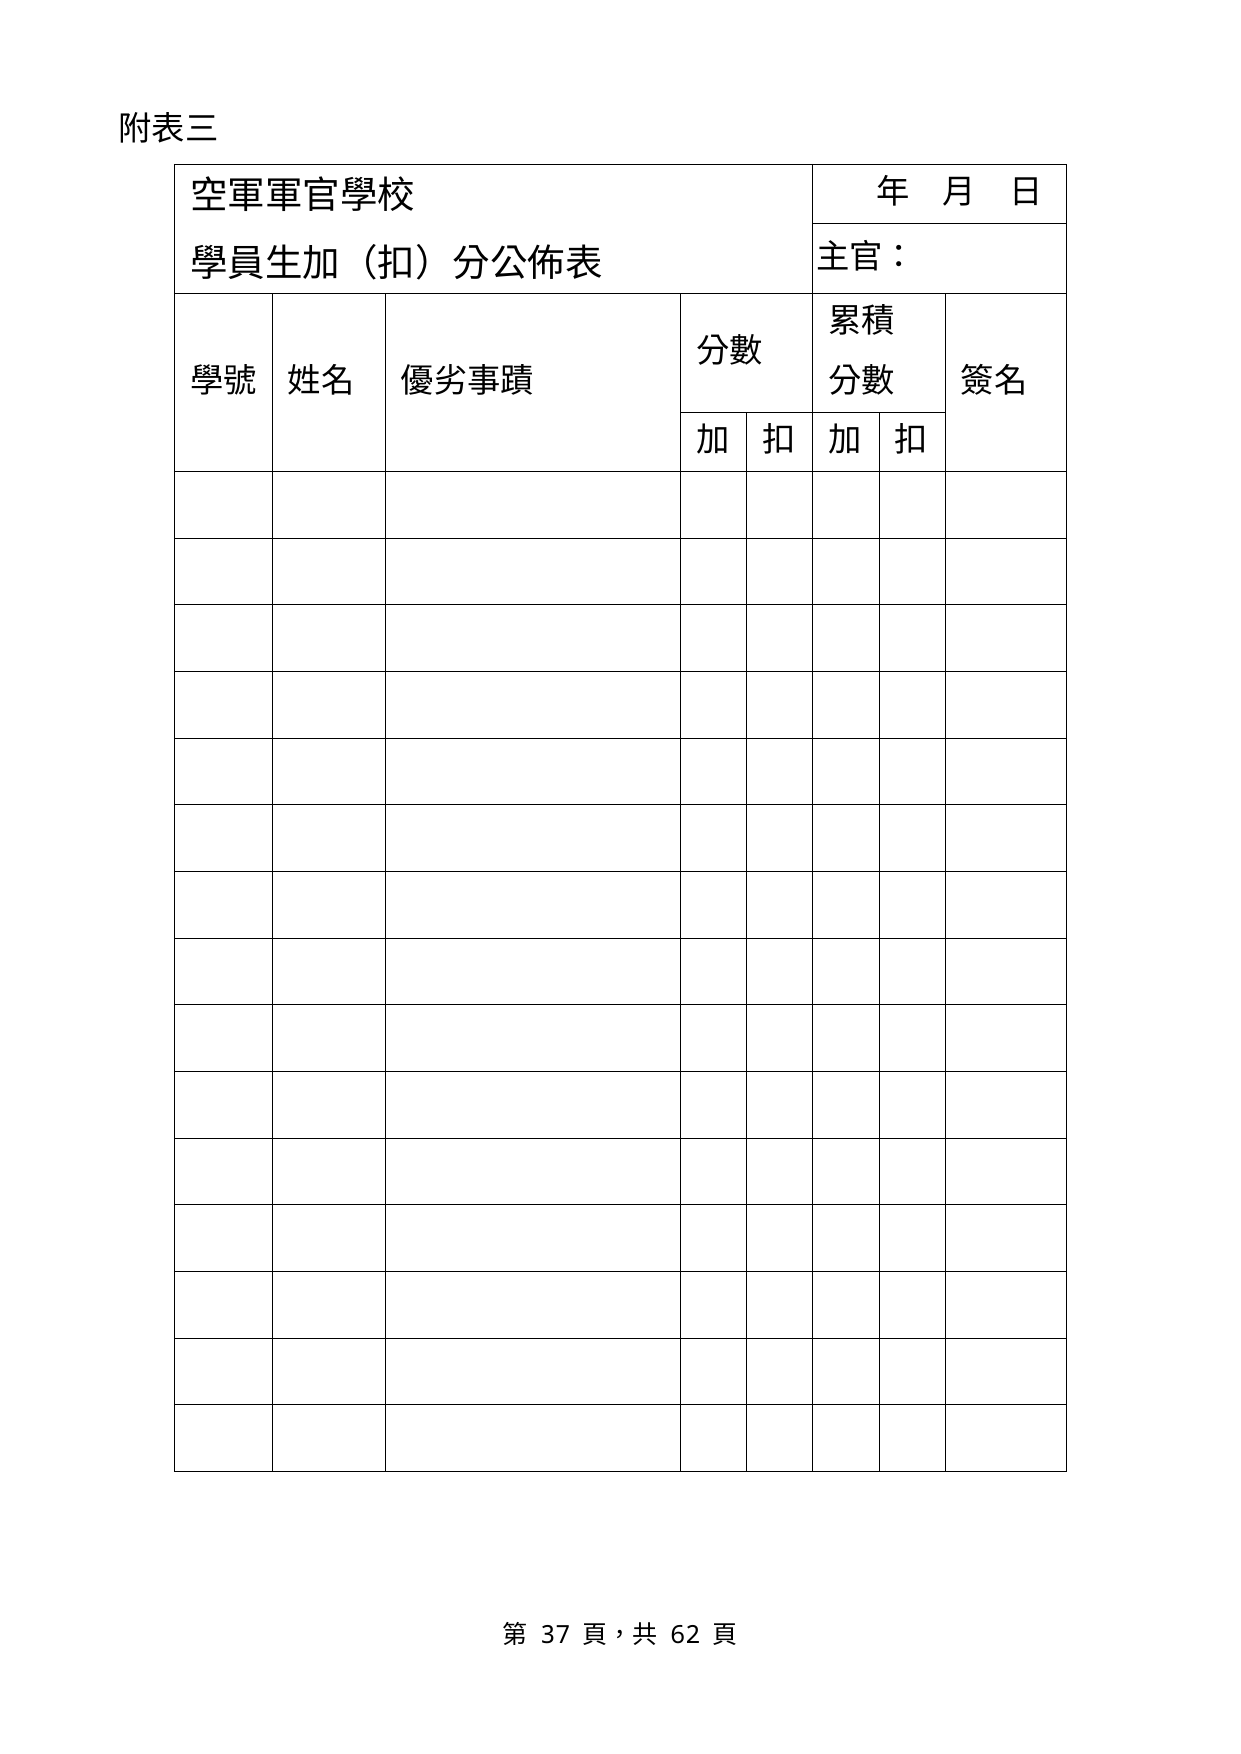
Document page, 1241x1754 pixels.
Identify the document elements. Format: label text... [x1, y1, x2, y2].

table_cell [813, 472, 879, 538]
table_cell [386, 539, 680, 604]
table_cell [175, 1005, 272, 1071]
table_cell [273, 1139, 385, 1204]
table_cell [386, 605, 680, 671]
table_cell [880, 1339, 945, 1404]
table_cell [386, 1339, 680, 1404]
table_cell [813, 805, 879, 871]
table_cell [880, 1139, 945, 1204]
table_cell [747, 1139, 812, 1204]
table_cell [175, 1205, 272, 1271]
table_cell [946, 472, 1066, 538]
table_cell [747, 739, 812, 804]
table_cell [273, 739, 385, 804]
table_cell [880, 472, 945, 538]
table_cell 加 [813, 413, 879, 471]
table_cell [813, 1205, 879, 1271]
table_cell [681, 1205, 746, 1271]
table_cell [175, 1272, 272, 1338]
table_cell [273, 1005, 385, 1071]
table_cell [813, 739, 879, 804]
table_cell [681, 539, 746, 604]
table_cell [681, 1272, 746, 1338]
table_cell 加 [681, 413, 746, 471]
table_cell [747, 872, 812, 938]
table_cell [681, 605, 746, 671]
table_cell [946, 672, 1066, 738]
table_cell [175, 1339, 272, 1404]
table_cell [386, 1205, 680, 1271]
table_cell [386, 1405, 680, 1471]
table_cell [681, 939, 746, 1004]
table_cell [386, 805, 680, 871]
table_cell [946, 1339, 1066, 1404]
table_cell 姓名 [273, 294, 385, 471]
table_cell [386, 472, 680, 538]
table_cell [681, 1405, 746, 1471]
table_cell [747, 672, 812, 738]
table_cell [946, 539, 1066, 604]
table_cell [273, 672, 385, 738]
table_cell [386, 1272, 680, 1338]
table_cell [386, 739, 680, 804]
table_cell [813, 939, 879, 1004]
table_cell [747, 1205, 812, 1271]
table_cell [946, 605, 1066, 671]
table_cell [813, 1405, 879, 1471]
table_cell [880, 805, 945, 871]
table_cell [747, 939, 812, 1004]
table_cell [175, 1405, 272, 1471]
table_cell [946, 1205, 1066, 1271]
table_cell [681, 1339, 746, 1404]
table_cell [175, 805, 272, 871]
table_cell [813, 1005, 879, 1071]
table_cell [175, 672, 272, 738]
table_cell 扣 [880, 413, 945, 471]
table_cell [175, 1139, 272, 1204]
table_cell [273, 872, 385, 938]
table_cell [386, 939, 680, 1004]
table_cell 累積 分數 [813, 294, 945, 412]
text 附表三 [118, 101, 1122, 150]
table_cell [747, 805, 812, 871]
table_cell [273, 472, 385, 538]
table_cell [273, 805, 385, 871]
table_cell 簽名 [946, 294, 1066, 471]
table_cell [880, 872, 945, 938]
table_cell [273, 1405, 385, 1471]
table_cell [273, 539, 385, 604]
table_cell [681, 1005, 746, 1071]
table_cell 分數 [681, 294, 812, 412]
table_cell [880, 539, 945, 604]
table_cell [273, 1072, 385, 1138]
table_cell 扣 [747, 413, 812, 471]
table_cell [681, 672, 746, 738]
table_cell [681, 872, 746, 938]
table_cell [747, 1339, 812, 1404]
table_cell [273, 1339, 385, 1404]
table_cell [946, 739, 1066, 804]
table_cell [386, 1072, 680, 1138]
table_cell [386, 672, 680, 738]
table_cell 學號 [175, 294, 272, 471]
table_cell [946, 1272, 1066, 1338]
table_cell [747, 1272, 812, 1338]
table_cell [880, 1072, 945, 1138]
table_cell [175, 1072, 272, 1138]
table_cell [681, 1139, 746, 1204]
table_cell [273, 605, 385, 671]
table_cell [813, 1072, 879, 1138]
table_cell [175, 472, 272, 538]
table_cell [681, 472, 746, 538]
table_cell [813, 1139, 879, 1204]
table_cell [880, 939, 945, 1004]
table_cell [273, 1272, 385, 1338]
table_cell [747, 1072, 812, 1138]
table_cell [273, 1205, 385, 1271]
table_cell [813, 1339, 879, 1404]
table_cell [880, 1272, 945, 1338]
table_cell [946, 872, 1066, 938]
table_cell [681, 739, 746, 804]
table_cell [386, 1005, 680, 1071]
table_cell [946, 1072, 1066, 1138]
table_cell [747, 1005, 812, 1071]
table_cell [175, 539, 272, 604]
table_cell [946, 1005, 1066, 1071]
table_cell [880, 672, 945, 738]
table_cell [880, 605, 945, 671]
table_header 年 月 日 [813, 165, 1066, 223]
table_cell [175, 939, 272, 1004]
table_cell [175, 872, 272, 938]
table_cell 優劣事蹟 [386, 294, 680, 471]
table_cell [175, 739, 272, 804]
table_cell [681, 1072, 746, 1138]
table_cell [386, 872, 680, 938]
table_cell [813, 539, 879, 604]
table_cell [813, 1272, 879, 1338]
table_cell [813, 672, 879, 738]
table_cell [880, 739, 945, 804]
table_cell [880, 1205, 945, 1271]
table_cell [747, 605, 812, 671]
table_cell [946, 939, 1066, 1004]
table_cell [747, 539, 812, 604]
table_cell [880, 1405, 945, 1471]
table_cell [880, 1005, 945, 1071]
table_cell [747, 1405, 812, 1471]
table_cell [813, 605, 879, 671]
table_header 空軍軍官學校 學員生加（扣）分公佈表 [175, 165, 812, 293]
table_cell [946, 1405, 1066, 1471]
table_cell [681, 805, 746, 871]
table_cell [175, 605, 272, 671]
table_cell [813, 872, 879, 938]
table_cell [946, 805, 1066, 871]
table_cell [747, 472, 812, 538]
table_cell [946, 1139, 1066, 1204]
table_cell [386, 1139, 680, 1204]
table_cell [273, 939, 385, 1004]
table_cell 主官： [813, 224, 1066, 293]
